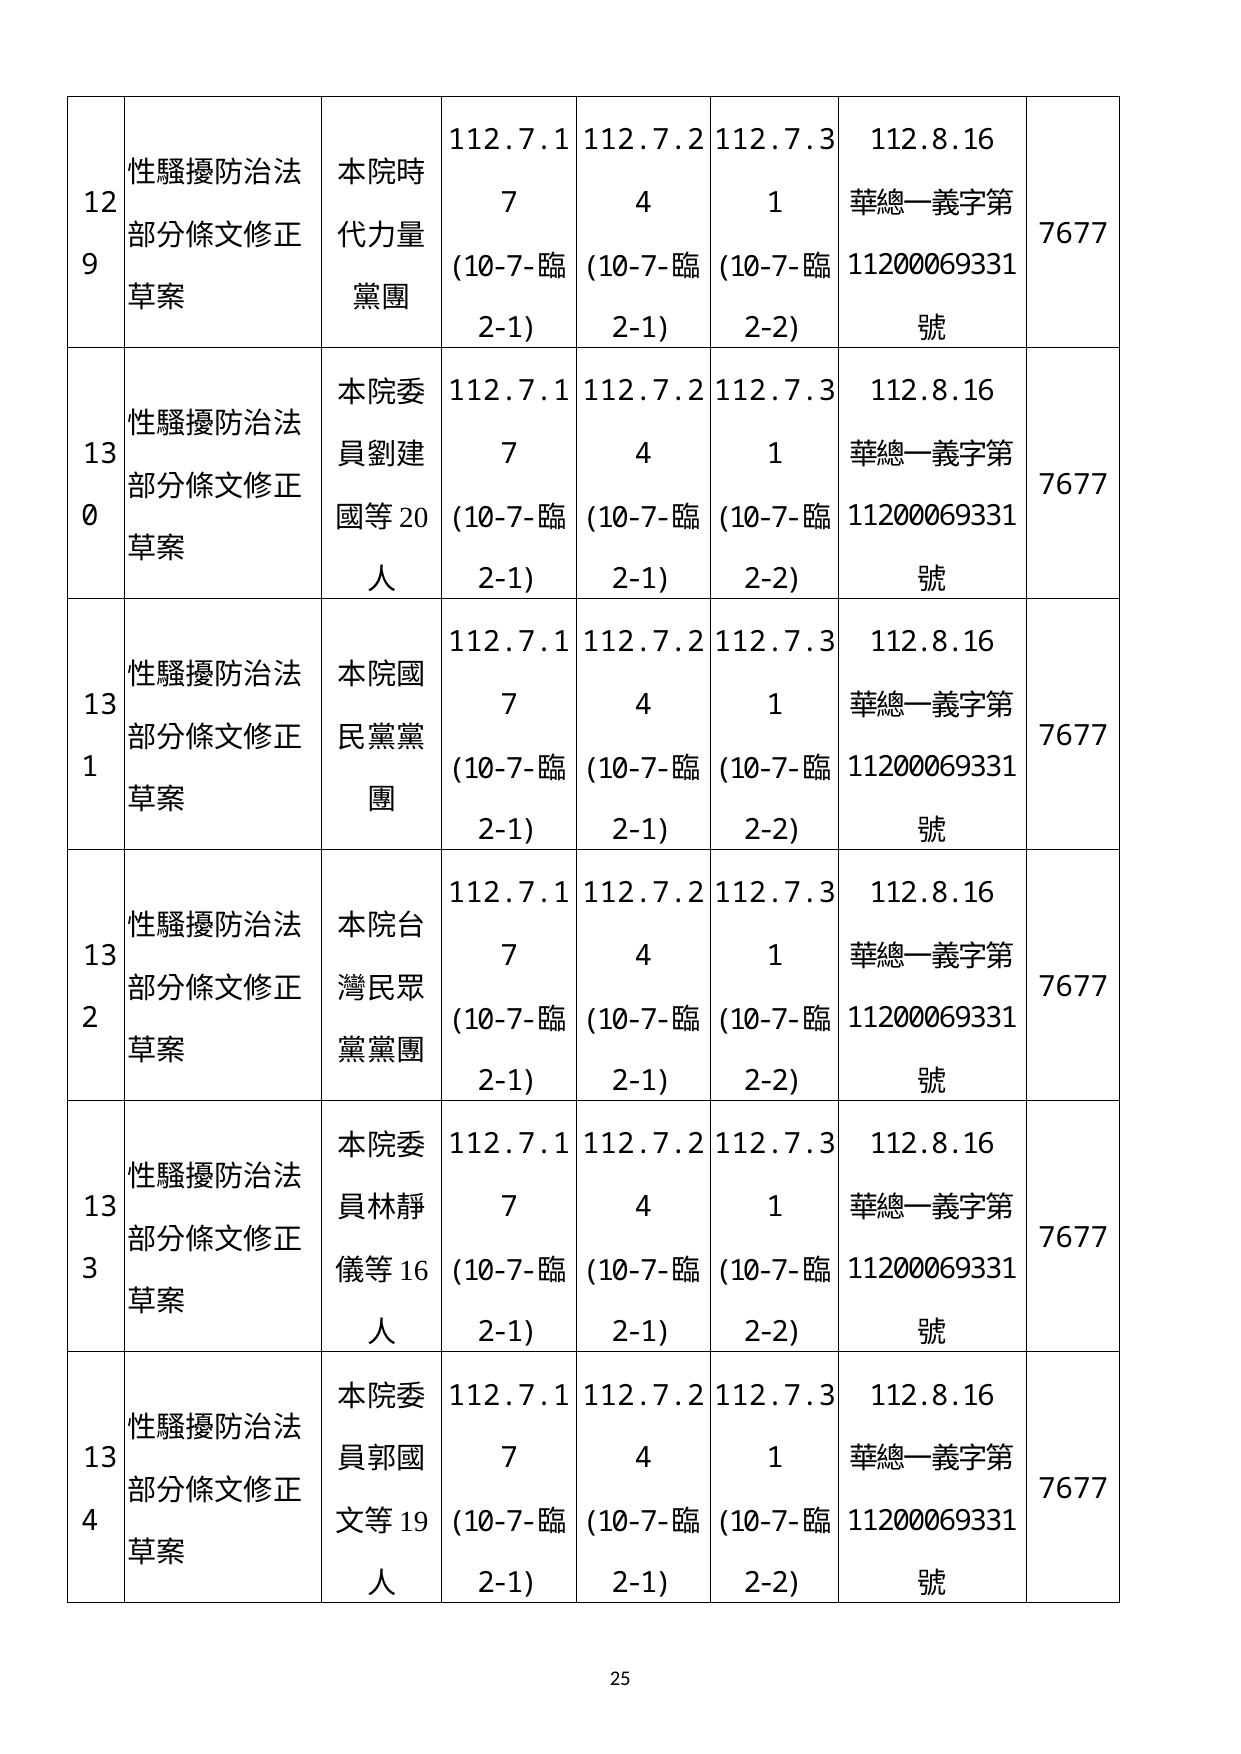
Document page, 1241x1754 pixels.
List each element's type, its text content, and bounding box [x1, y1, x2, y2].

table_cell 本院委員郭國文等19人 [322, 1352, 441, 1602]
table_cell 本院委員劉建國等20人 [322, 348, 441, 598]
table_cell 112.7.31 (10-7-臨2-2) [711, 1352, 838, 1602]
table_cell [68, 97, 124, 347]
table_cell [68, 850, 124, 1100]
table_cell [68, 599, 124, 849]
table_cell [68, 348, 124, 598]
table_cell 112.7.17 (10-7-臨2-1) [442, 599, 576, 849]
table_cell 112.8.16 華總一義字第 11200069331號 [839, 348, 1026, 598]
table_cell 112.7.31 (10-7-臨2-2) [711, 850, 838, 1100]
table_cell 112.7.17 (10-7-臨2-1) [442, 1352, 576, 1602]
table_cell [68, 1352, 124, 1602]
table_cell 112.7.17 (10-7-臨2-1) [442, 850, 576, 1100]
table_cell 本院台灣民眾黨黨團 [322, 850, 441, 1100]
table_cell 112.7.24 (10-7-臨2-1) [577, 1101, 710, 1351]
table_cell 112.7.24 (10-7-臨2-1) [577, 1352, 710, 1602]
table_cell 7677 [1027, 97, 1119, 347]
table_cell 112.7.17 (10-7-臨2-1) [442, 1101, 576, 1351]
table_cell 7677 [1027, 599, 1119, 849]
table_cell 112.8.16 華總一義字第 11200069331號 [839, 850, 1026, 1100]
table_cell 7677 [1027, 850, 1119, 1100]
table_cell 112.8.16 華總一義字第 11200069331號 [839, 1352, 1026, 1602]
table_cell 112.7.24 (10-7-臨2-1) [577, 599, 710, 849]
table_cell 7677 [1027, 348, 1119, 598]
table_cell 112.8.16 華總一義字第 11200069331號 [839, 1101, 1026, 1351]
table_cell 性騷擾防治法部分條文修正草案 [125, 1352, 321, 1602]
table_cell 性騷擾防治法部分條文修正草案 [125, 97, 321, 347]
table_cell [68, 1101, 124, 1351]
table_cell 7677 [1027, 1101, 1119, 1351]
table_cell 112.7.24 (10-7-臨2-1) [577, 850, 710, 1100]
table_cell 性騷擾防治法部分條文修正草案 [125, 850, 321, 1100]
table_cell 本院國民黨黨團 [322, 599, 441, 849]
table_cell 112.7.31 (10-7-臨2-2) [711, 599, 838, 849]
table_cell 本院委員林靜儀等16人 [322, 1101, 441, 1351]
table_cell 112.7.31 (10-7-臨2-2) [711, 348, 838, 598]
table_cell 性騷擾防治法部分條文修正草案 [125, 348, 321, 598]
table_cell 112.7.31 (10-7-臨2-2) [711, 97, 838, 347]
table_cell 112.8.16 華總一義字第 11200069331號 [839, 599, 1026, 849]
table_cell 7677 [1027, 1352, 1119, 1602]
table_cell 112.7.24 (10-7-臨2-1) [577, 348, 710, 598]
table_cell 112.7.17 (10-7-臨2-1) [442, 97, 576, 347]
table_cell 性騷擾防治法部分條文修正草案 [125, 599, 321, 849]
table_cell 性騷擾防治法部分條文修正草案 [125, 1101, 321, 1351]
table_cell 112.7.24 (10-7-臨2-1) [577, 97, 710, 347]
table_cell 112.7.31 (10-7-臨2-2) [711, 1101, 838, 1351]
table_cell 112.8.16 華總一義字第 11200069331號 [839, 97, 1026, 347]
table_cell 112.7.17 (10-7-臨2-1) [442, 348, 576, 598]
table_cell 本院時代力量黨團 [322, 97, 441, 347]
